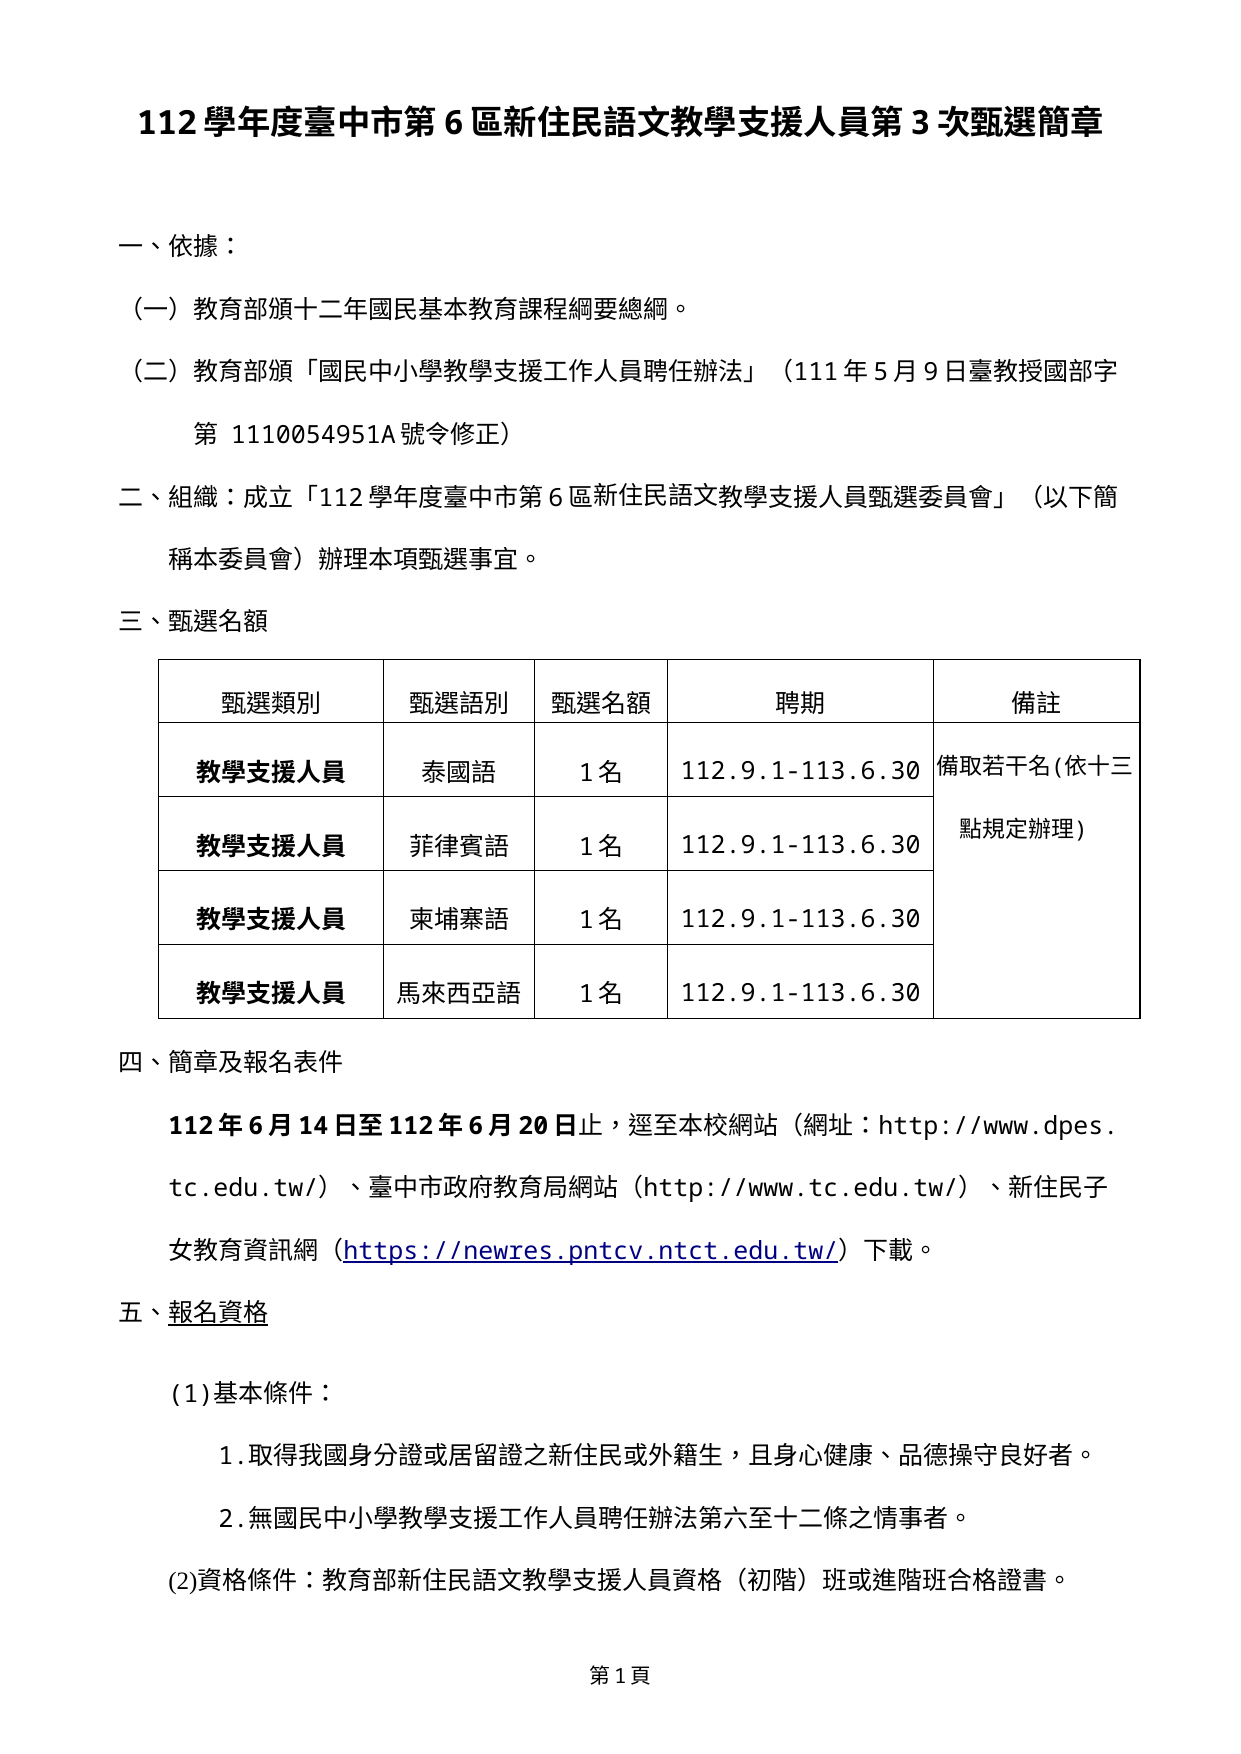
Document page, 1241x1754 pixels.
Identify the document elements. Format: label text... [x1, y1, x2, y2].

table_cell 112.9.1-113.6.30 [668, 723, 933, 796]
list 資格條件：教育部新住民語文教學支援人員資格（初階）班或進階班合格證書。 [168, 1537, 1122, 1600]
table_cell 菲律賓語 [384, 797, 534, 870]
table_header 備註 [934, 660, 1139, 722]
text 112學年度臺中市第6區新住民語文教學支援人員第3次甄選簡章 [118, 78, 1122, 141]
table_cell 112.9.1-113.6.30 [668, 945, 933, 1018]
text 1.取得我國身分證或居留證之新住民或外籍生，且身心健康、品德操守良好者。 [218, 1412, 1122, 1475]
table_cell 柬埔寨語 [384, 871, 534, 944]
table_cell 1名 [535, 871, 667, 944]
text 一、依據： [118, 203, 1122, 266]
text 五、報名資格 [118, 1269, 1122, 1332]
list 基本條件： [168, 1350, 1122, 1412]
table_cell 1名 [535, 723, 667, 796]
table_cell 馬來西亞語 [384, 945, 534, 1018]
text 三、甄選名額 [118, 578, 1122, 641]
text 2.無國民中小學教學支援工作人員聘任辦法第六至十二條之情事者。 [218, 1475, 1122, 1537]
table_cell 教學支援人員 [159, 797, 383, 870]
table_cell 教學支援人員 [159, 945, 383, 1018]
text （一）教育部頒十二年國民基本教育課程綱要總綱。 [118, 266, 1122, 328]
table_cell 教學支援人員 [159, 723, 383, 796]
table_header 聘期 [668, 660, 933, 722]
table_cell 1名 [535, 797, 667, 870]
table_header 甄選語別 [384, 660, 534, 722]
table_header 甄選名額 [535, 660, 667, 722]
table_cell 1名 [535, 945, 667, 1018]
text （二）教育部頒「國民中小學教學支援工作人員聘任辦法」（111年5月9日臺教授國部字第 1110054951A號令修正） [118, 328, 1122, 453]
table_cell 泰國語 [384, 723, 534, 796]
table_cell 備取若干名(依十三點規定辦理) [934, 723, 1139, 1018]
text 二、組織：成立「112學年度臺中市第6區新住民語文教學支援人員甄選委員會」（以下簡稱本委員會）辦理本項甄選事宜。 [118, 453, 1122, 578]
table_cell 112.9.1-113.6.30 [668, 871, 933, 944]
table_cell 112.9.1-113.6.30 [668, 797, 933, 870]
table_header 甄選類別 [159, 660, 383, 722]
text 四、簡章及報名表件 112年6月14日至112年6月20日止，逕至本校網站（網址：http://www.dpes.tc.edu.tw/）、臺中市政府教育局網站（http://www.tc.edu.tw/）、新住民子女教育資訊網（https://newres.pntcv.ntct.edu.tw/）下載。 [118, 1019, 1122, 1269]
table_cell 教學支援人員 [159, 871, 383, 944]
